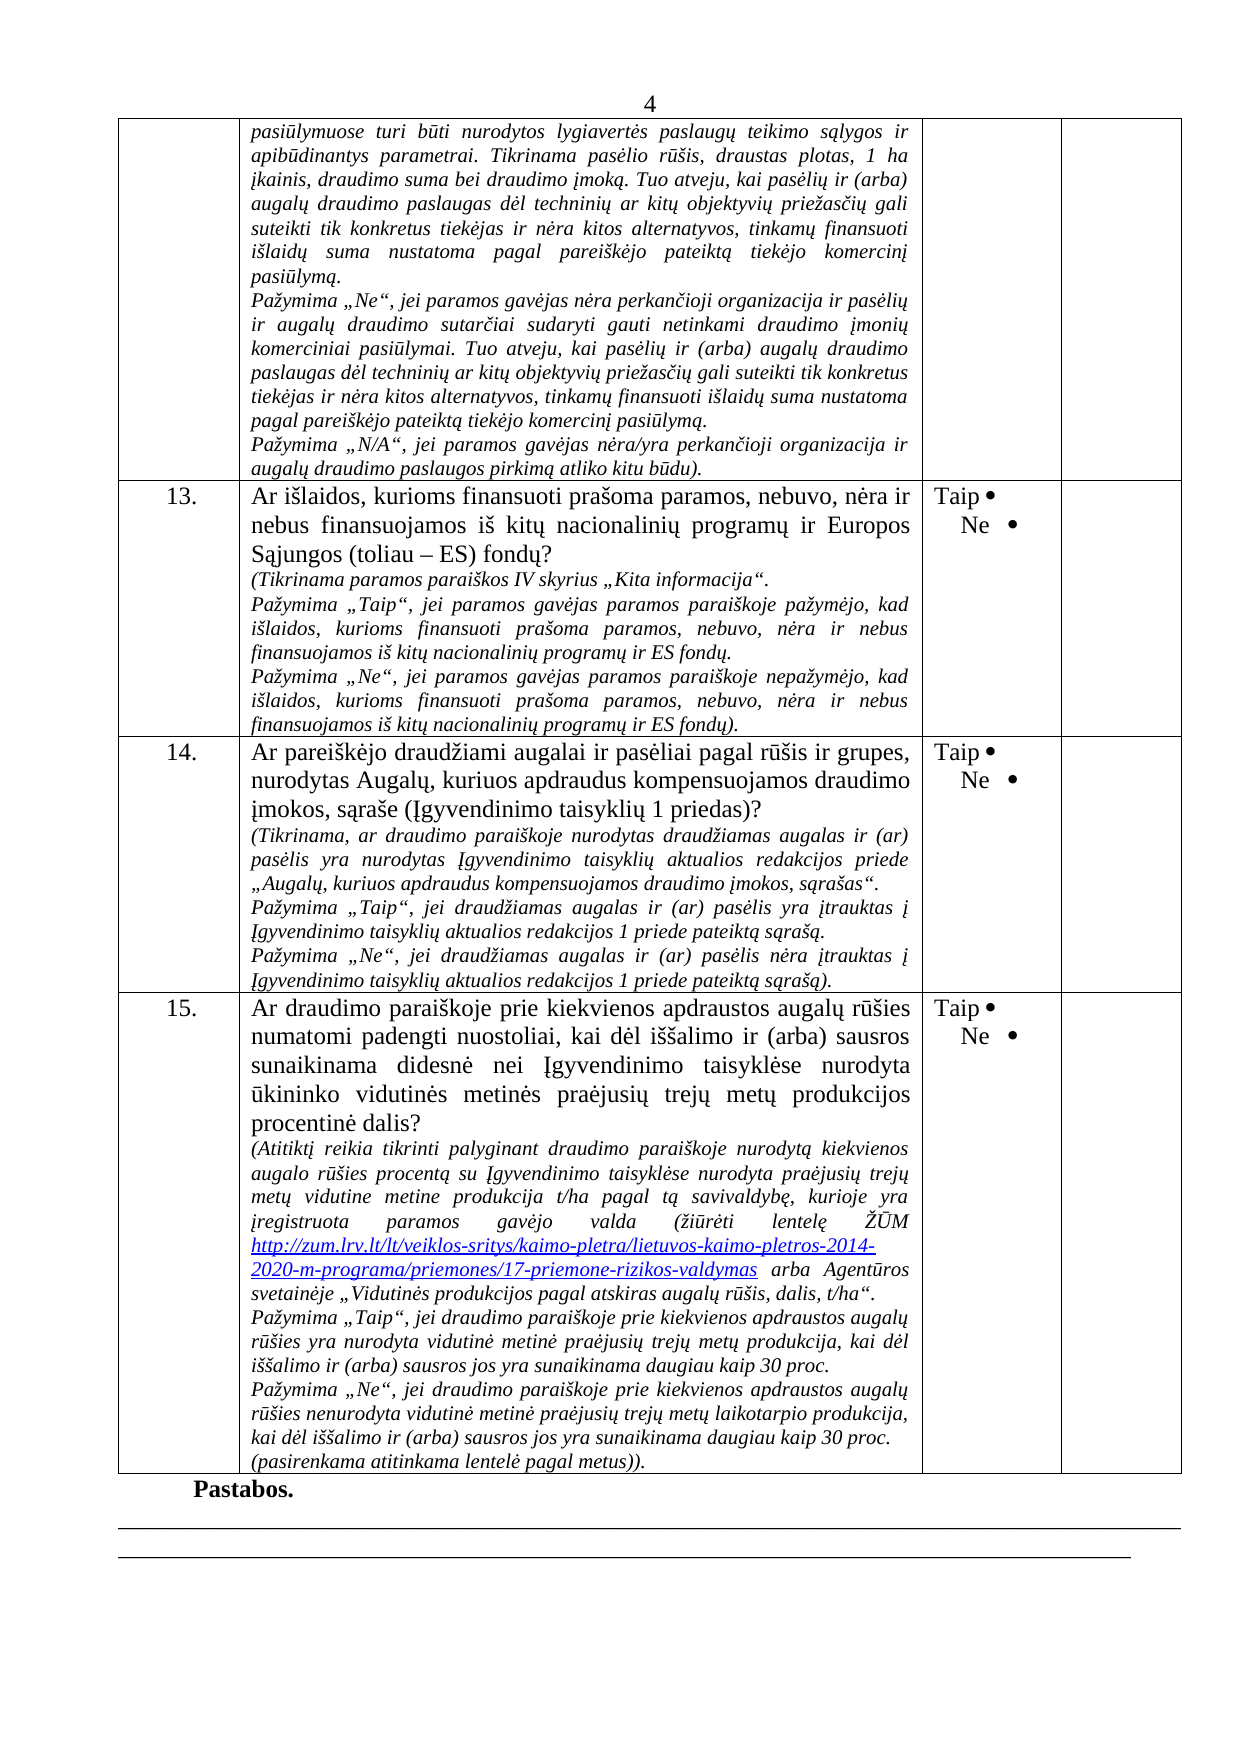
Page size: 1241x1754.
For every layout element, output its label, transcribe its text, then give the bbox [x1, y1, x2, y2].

table_cell Ar išlaidos, kurioms finansuoti prašoma paramos, nebuvo, nėra ir nebus finansuojamos iš kitų nacionalinių programų ir Europos Sąjungos (toliau – ES) fondų? (Tikrinama paramos paraiškos IV skyrius „Kita informacija“. Pažymima „Taip“, jei paramos gavėjas paramos paraiškoje pažymėjo, kad išlaidos, kurioms finansuoti prašoma paramos, nebuvo, nėra ir nebus finansuojamos iš kitų nacionalinių programų ir ES fondų. Pažymima „Ne“, jei paramos gavėjas paramos paraiškoje nepažymėjo, kad išlaidos, kurioms finansuoti prašoma paramos, nebuvo, nėra ir nebus finansuojamos iš kitų nacionalinių programų ir ES fondų). [240, 481, 922, 736]
table_cell Taip  Ne  [923, 481, 1061, 736]
table_cell Ar pareiškėjo draudžiami augalai ir pasėliai pagal rūšis ir grupes, nurodytas Augalų, kuriuos apdraudus kompensuojamos draudimo įmokos, sąraše (Įgyvendinimo taisyklių 1 priedas)? (Tikrinama, ar draudimo paraiškoje nurodytas draudžiamas augalas ir (ar) pasėlis yra nurodytas Įgyvendinimo taisyklių aktualios redakcijos priede „Augalų, kuriuos apdraudus kompensuojamos draudimo įmokos, sąrašas“. Pažymima „Taip“, jei draudžiamas augalas ir (ar) pasėlis yra įtrauktas į Įgyvendinimo taisyklių aktualios redakcijos 1 priede pateiktą sąrašą. Pažymima „Ne“, jei draudžiamas augalas ir (ar) pasėlis nėra įtrauktas į Įgyvendinimo taisyklių aktualios redakcijos 1 priede pateiktą sąrašą). [240, 737, 922, 992]
text ______________________________________________________________________________________________________________________________________________________________________ [118, 1503, 1191, 1561]
table_cell [1062, 993, 1181, 1473]
table_cell [923, 119, 1061, 480]
table_cell 13. [119, 481, 239, 736]
table_cell Taip  Ne  [923, 737, 1061, 992]
table_cell [1062, 737, 1181, 992]
table_cell [1062, 119, 1181, 480]
table_cell 15. [119, 993, 239, 1473]
table_cell pasiūlymuose turi būti nurodytos lygiavertės paslaugų teikimo sąlygos ir apibūdinantys parametrai. Tikrinama pasėlio rūšis, draustas plotas, 1 ha įkainis, draudimo suma bei draudimo įmoką. Tuo atveju, kai pasėlių ir (arba) augalų draudimo paslaugas dėl techninių ar kitų objektyvių priežasčių gali suteikti tik konkretus tiekėjas ir nėra kitos alternatyvos, tinkamų finansuoti išlaidų suma nustatoma pagal pareiškėjo pateiktą tiekėjo komercinį pasiūlymą. Pažymima „Ne“, jei paramos gavėjas nėra perkančioji organizacija ir pasėlių ir augalų draudimo sutarčiai sudaryti gauti netinkami draudimo įmonių komerciniai pasiūlymai. Tuo atveju, kai pasėlių ir (arba) augalų draudimo paslaugas dėl techninių ar kitų objektyvių priežasčių gali suteikti tik konkretus tiekėjas ir nėra kitos alternatyvos, tinkamų finansuoti išlaidų suma nustatoma pagal pareiškėjo pateiktą tiekėjo komercinį pasiūlymą. Pažymima „N/A“, jei paramos gavėjas nėra/yra perkančioji organizacija ir augalų draudimo paslaugos pirkimą atliko kitu būdu). [240, 119, 922, 480]
table_cell Taip  Ne  [923, 993, 1061, 1473]
table_cell [119, 119, 239, 480]
text Pastabos. [118, 1474, 1181, 1503]
table_cell [1062, 481, 1181, 736]
table_cell Ar draudimo paraiškoje prie kiekvienos apdraustos augalų rūšies numatomi padengti nuostoliai, kai dėl iššalimo ir (arba) sausros sunaikinama didesnė nei Įgyvendinimo taisyklėse nurodyta ūkininko vidutinės metinės praėjusių trejų metų produkcijos procentinė dalis? (Atitiktį reikia tikrinti palyginant draudimo paraiškoje nurodytą kiekvienos augalo rūšies procentą su Įgyvendinimo taisyklėse nurodyta praėjusių trejų metų vidutine metine produkcija t/ha pagal tą savivaldybę, kurioje yra įregistruota paramos gavėjo valda (žiūrėti lentelę ŽŪM http://zum.lrv.lt/lt/veiklos-sritys/kaimo-pletra/lietuvos-kaimo-pletros-2014-2020-m-programa/priemones/17-priemone-rizikos-valdymas arba Agentūros svetainėje „Vidutinės produkcijos pagal atskiras augalų rūšis, dalis, t/ha“. Pažymima „Taip“, jei draudimo paraiškoje prie kiekvienos apdraustos augalų rūšies yra nurodyta vidutinė metinė praėjusių trejų metų produkcija, kai dėl iššalimo ir (arba) sausros jos yra sunaikinama daugiau kaip 30 proc. Pažymima „Ne“, jei draudimo paraiškoje prie kiekvienos apdraustos augalų rūšies nenurodyta vidutinė metinė praėjusių trejų metų laikotarpio produkcija, kai dėl iššalimo ir (arba) sausros jos yra sunaikinama daugiau kaip 30 proc. (pasirenkama atitinkama lentelė pagal metus)). [240, 993, 922, 1473]
table_cell 14. [119, 737, 239, 992]
